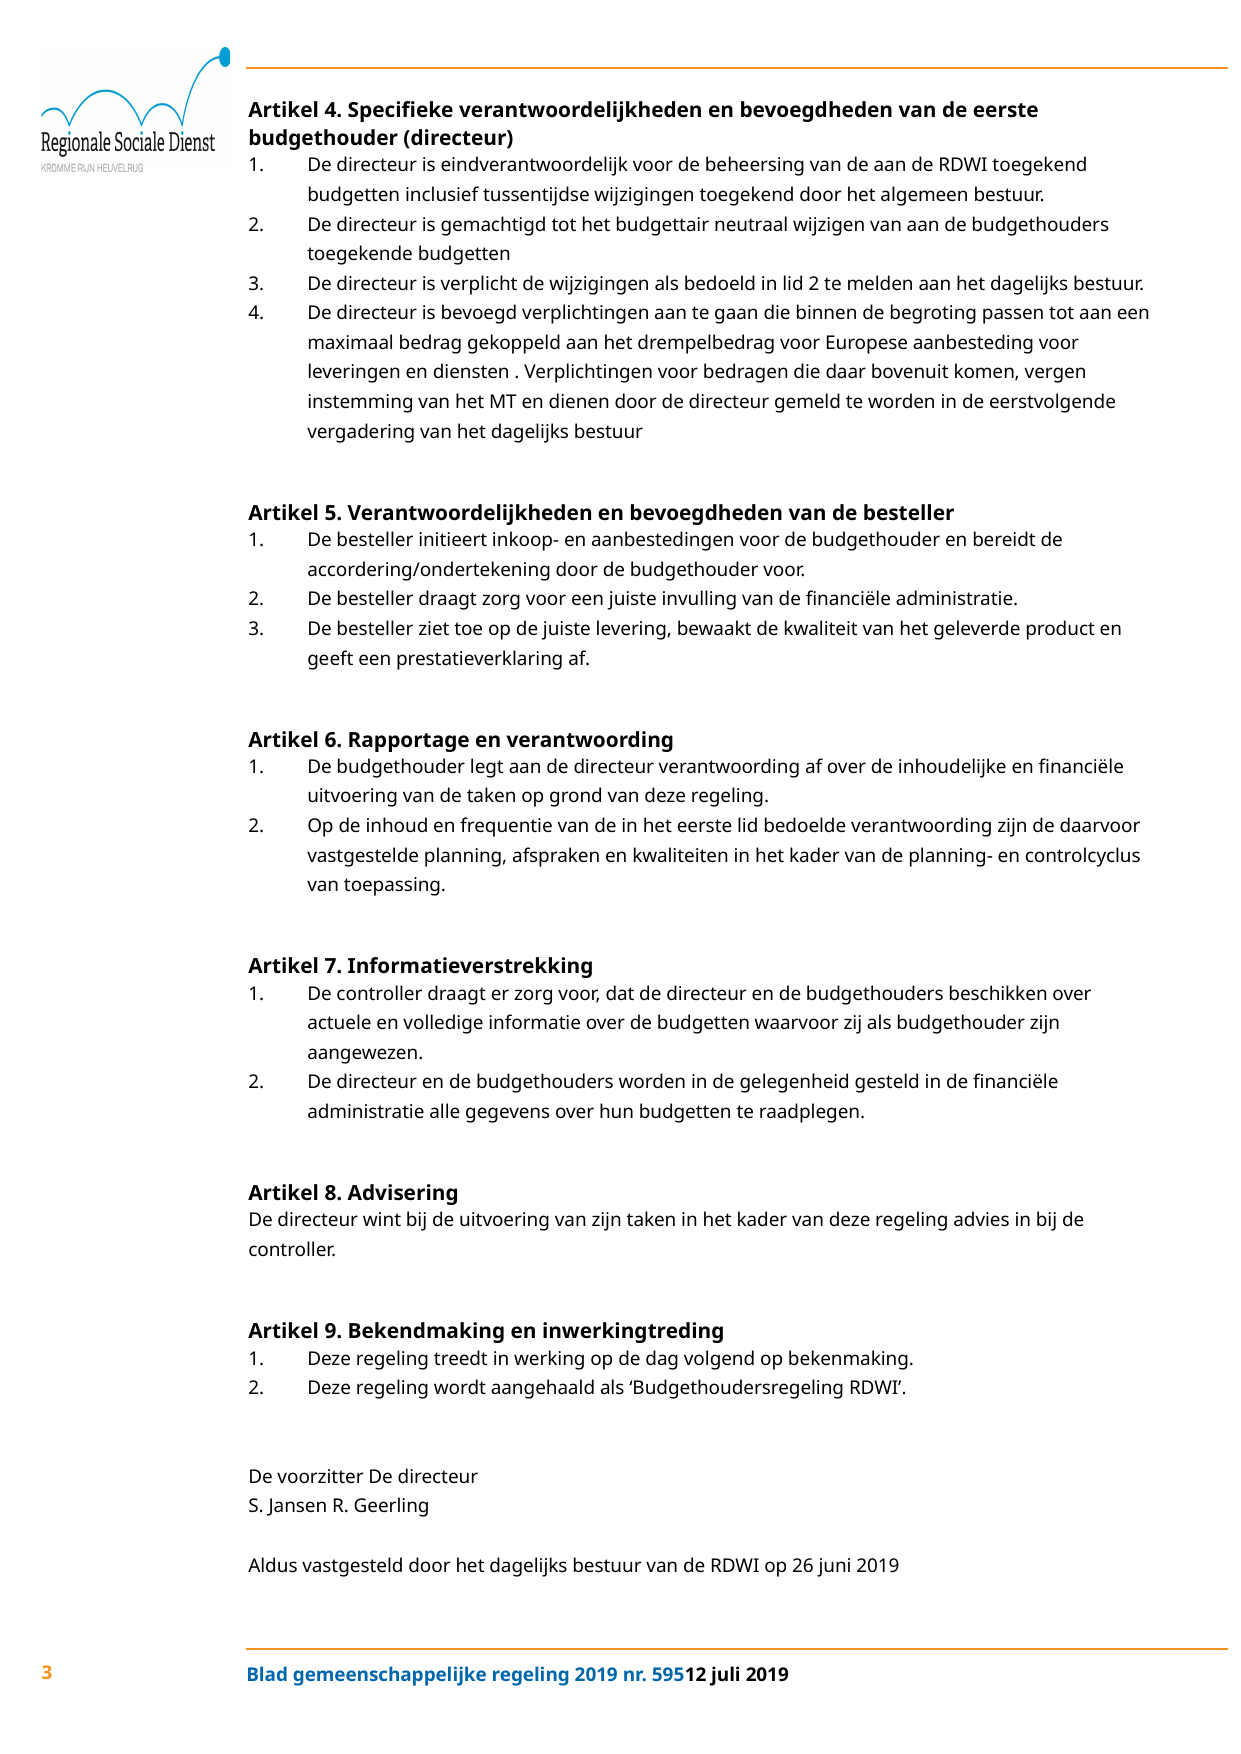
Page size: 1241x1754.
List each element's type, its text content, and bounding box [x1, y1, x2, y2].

list Deze regeling treedt in werking op de dag volgend op bekenmaking. [248, 1345, 1152, 1370]
list De directeur is verplicht de wijzigingen als bedoeld in lid 2 te melden aan het dagelijks bestuur. [248, 270, 1152, 296]
list De besteller draagt zorg voor een juiste invulling van de financiële administratie. [248, 586, 1152, 611]
text Artikel 8. Advisering [248, 1178, 1152, 1207]
list De besteller ziet toe op de juiste levering, bewaakt de kwaliteit van het geleverde product en geeft een prestatieverklaring af. [248, 615, 1152, 670]
text Artikel 7. Informatieverstrekking [248, 951, 1152, 980]
text Artikel 6. Rapportage en verantwoording [248, 725, 1152, 753]
text S. Jansen R. Geerling [248, 1493, 1152, 1518]
text Artikel 9. Bekendmaking en inwerkingtreding [248, 1316, 1152, 1345]
list De budgethouder legt aan de directeur verantwoording af over de inhoudelijke en financiële uitvoering van de taken op grond van deze regeling. [248, 753, 1152, 808]
list De directeur en de budgethouders worden in de gelegenheid gesteld in de financiële administratie alle gegevens over hun budgetten te raadplegen. [248, 1069, 1152, 1124]
text De directeur wint bij de uitvoering van zijn taken in het kader van deze regeling advies in bij de controller. [248, 1207, 1152, 1262]
list De directeur is gemachtigd tot het budgettair neutraal wijzigen van aan de budgethouders toegekende budgetten [248, 211, 1152, 266]
text Artikel 5. Verantwoordelijkheden en bevoegdheden van de besteller [248, 498, 1152, 526]
text Aldus vastgesteld door het dagelijks bestuur van de RDWI op 26 juni 2019 [248, 1552, 1152, 1577]
list Op de inhoud en frequentie van de in het eerste lid bedoelde verantwoording zijn de daarvoor vastgestelde planning, afspraken en kwaliteiten in het kader van de planning- en controlcyclus van toepassing. [248, 812, 1152, 897]
text De voorzitter De directeur [248, 1463, 1152, 1489]
picture [41, 47, 231, 172]
list De controller draagt er zorg voor, dat de directeur en de budgethouders beschikken over actuele en volledige informatie over de budgetten waarvoor zij als budgethouder zijn aangewezen. [248, 980, 1152, 1065]
list Deze regeling wordt aangehaald als ‘Budgethoudersregeling RDWI’. [248, 1374, 1152, 1400]
text Artikel 4. Specifieke verantwoordelijkheden en bevoegdheden van de eerste budgethouder (directeur) [248, 95, 1152, 152]
list De besteller initieert inkoop- en aanbestedingen voor de budgethouder en bereidt de accordering/ondertekening door de budgethouder voor. [248, 526, 1152, 582]
list De directeur is eindverantwoordelijk voor de beheersing van de aan de RDWI toegekend budgetten inclusief tussentijdse wijzigingen toegekend door het algemeen bestuur. [248, 152, 1152, 207]
list De directeur is bevoegd verplichtingen aan te gaan die binnen de begroting passen tot aan een maximaal bedrag gekoppeld aan het drempelbedrag voor Europese aanbesteding voor leveringen en diensten . Verplichtingen voor bedragen die daar bovenuit komen, vergen instemming van het MT en dienen door de directeur gemeld te worden in de eerstvolgende vergadering van het dagelijks bestuur [248, 299, 1152, 444]
